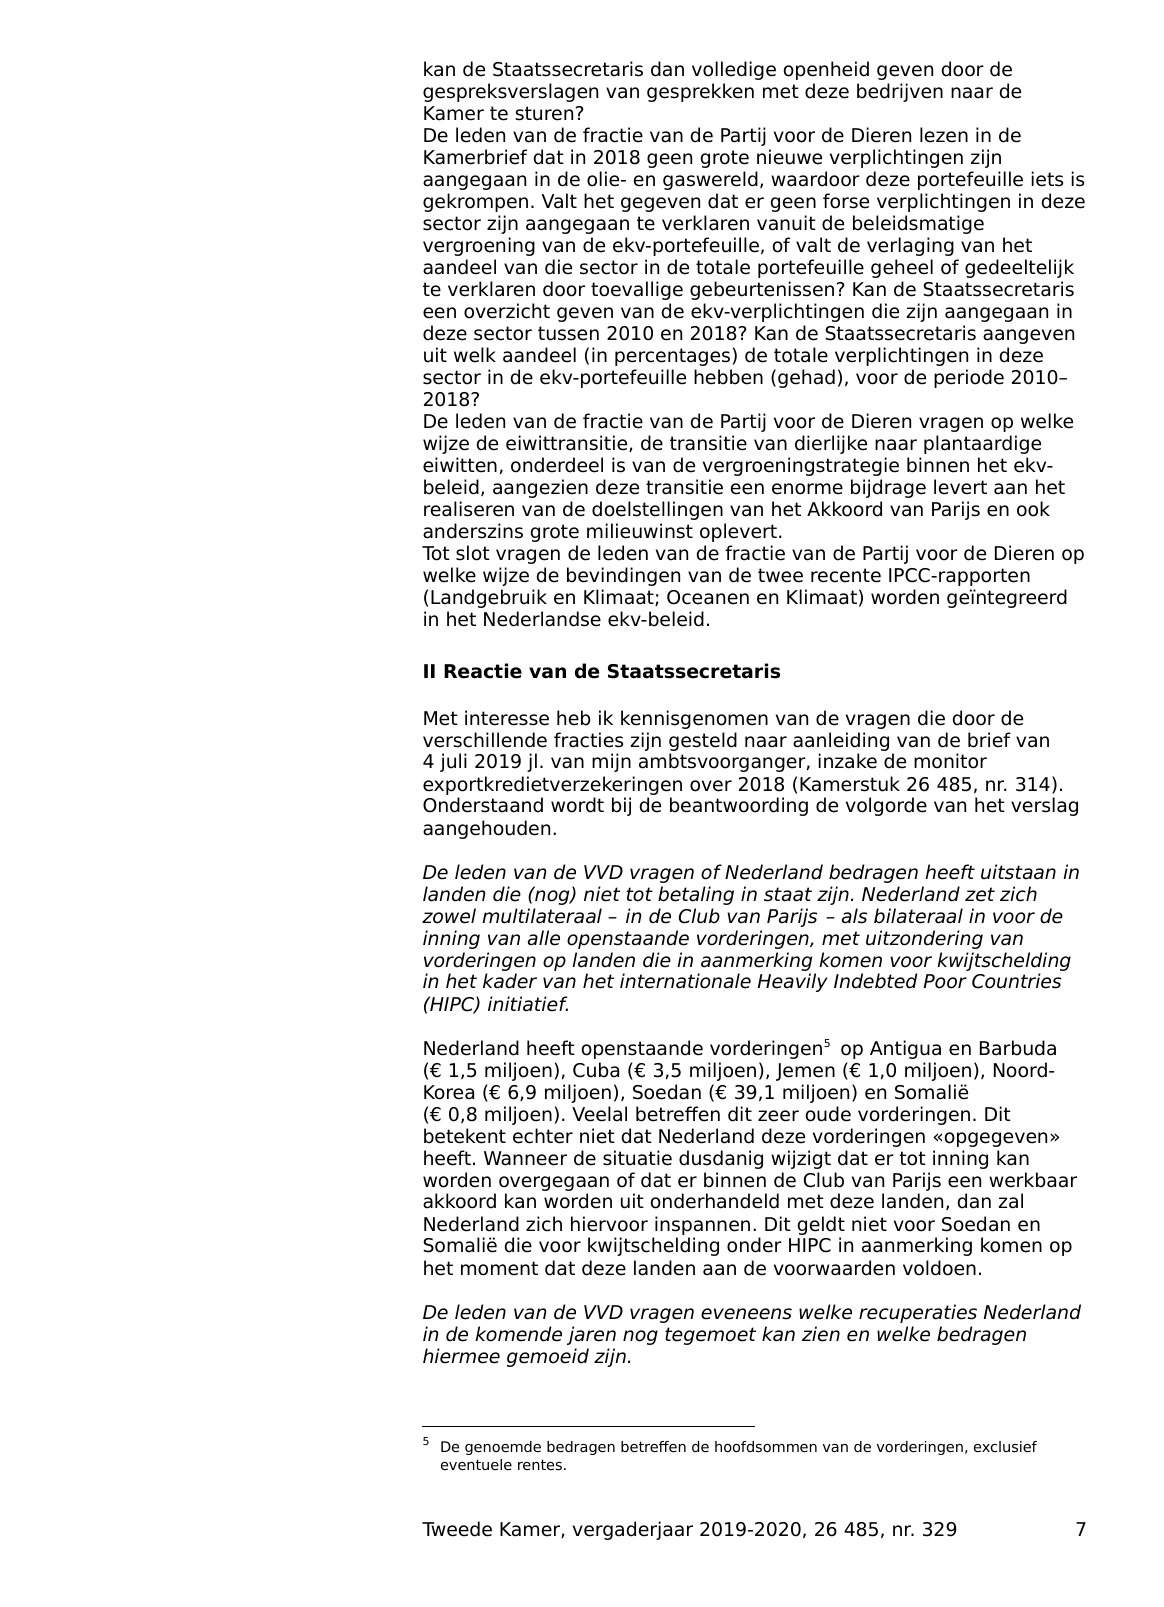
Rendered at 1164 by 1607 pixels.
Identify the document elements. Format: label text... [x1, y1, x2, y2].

text De leden van de fractie van de Partij voor de Dieren vragen op welke wijze de eiwittransitie, de transitie van dierlijke naar plantaardige eiwitten, onderdeel is van de vergroeningstrategie binnen het ekv-beleid, aangezien deze transitie een enorme bijdrage levert aan het realiseren van de doelstellingen van het Akkoord van Parijs en ook anderszins grote milieuwinst oplevert. [422, 411, 1087, 543]
text kan de Staatssecretaris dan volledige openheid geven door de gespreksverslagen van gesprekken met deze bedrijven naar de Kamer te sturen? [422, 59, 1087, 125]
text De leden van de fractie van de Partij voor de Dieren lezen in de Kamerbrief dat in 2018 geen grote nieuwe verplichtingen zijn aangegaan in de olie- en gaswereld, waardoor deze portefeuille iets is gekrompen. Valt het gegeven dat er geen forse verplichtingen in deze sector zijn aangegaan te verklaren vanuit de beleidsmatige vergroening van de ekv-portefeuille, of valt de verlaging van het aandeel van die sector in de totale portefeuille geheel of gedeeltelijk te verklaren door toevallige gebeurtenissen? Kan de Staatssecretaris een overzicht geven van de ekv-verplichtingen die zijn aangegaan in deze sector tussen 2010 en 2018? Kan de Staatssecretaris aangeven uit welk aandeel (in percentages) de totale verplichtingen in deze sector in de ekv-portefeuille hebben (gehad), voor de periode 2010–2018? [422, 125, 1087, 411]
text De leden van de VVD vragen eveneens welke recuperaties Nederland in de komende jaren nog tegemoet kan zien en welke bedragen hiermee gemoeid zijn. [422, 1302, 1087, 1367]
text De leden van de VVD vragen of Nederland bedragen heeft uitstaan in landen die (nog) niet tot betaling in staat zijn. Nederland zet zich zowel multilateraal – in de Club van Parijs – als bilateraal in voor de inning van alle openstaande vorderingen, met uitzondering van vorderingen op landen die in aanmerking komen voor kwijtschelding in het kader van het internationale Heavily Indebted Poor Countries (HIPC) initiatief. [422, 862, 1087, 1015]
text Met interesse heb ik kennisgenomen van de vragen die door de verschillende fracties zijn gesteld naar aanleiding van de brief van 4 juli 2019 jl. van mijn ambtsvoorganger, inzake de monitor exportkredietverzekeringen over 2018 (Kamerstuk 26 485, nr. 314). Onderstaand wordt bij de beantwoording de volgorde van het verslag aangehouden. [422, 707, 1087, 839]
subtitle II Reactie van de Staatssecretaris [422, 661, 1087, 682]
text De genoemde bedragen betreffen de hoofdsommen van de vorderingen, exclusief eventuele rentes. [422, 1435, 1087, 1474]
text Tot slot vragen de leden van de fractie van de Partij voor de Dieren op welke wijze de bevindingen van de twee recente IPCC-rapporten (Landgebruik en Klimaat; Oceanen en Klimaat) worden geïntegreerd in het Nederlandse ekv-beleid. [422, 543, 1087, 631]
text Nederland heeft openstaande vorderingen op Antigua en Barbuda (€ 1,5 miljoen), Cuba (€ 3,5 miljoen), Jemen (€ 1,0 miljoen), Noord-Korea (€ 6,9 miljoen), Soedan (€ 39,1 miljoen) en Somalië (€ 0,8 miljoen). Veelal betreffen dit zeer oude vorderingen. Dit betekent echter niet dat Nederland deze vorderingen «opgegeven» heeft. Wanneer de situatie dusdanig wijzigt dat er tot inning kan worden overgegaan of dat er binnen de Club van Parijs een werkbaar akkoord kan worden uit onderhandeld met deze landen, dan zal Nederland zich hiervoor inspannen. Dit geldt niet voor Soedan en Somalië die voor kwijtschelding onder HIPC in aanmerking komen op het moment dat deze landen aan de voorwaarden voldoen. [422, 1038, 1087, 1279]
